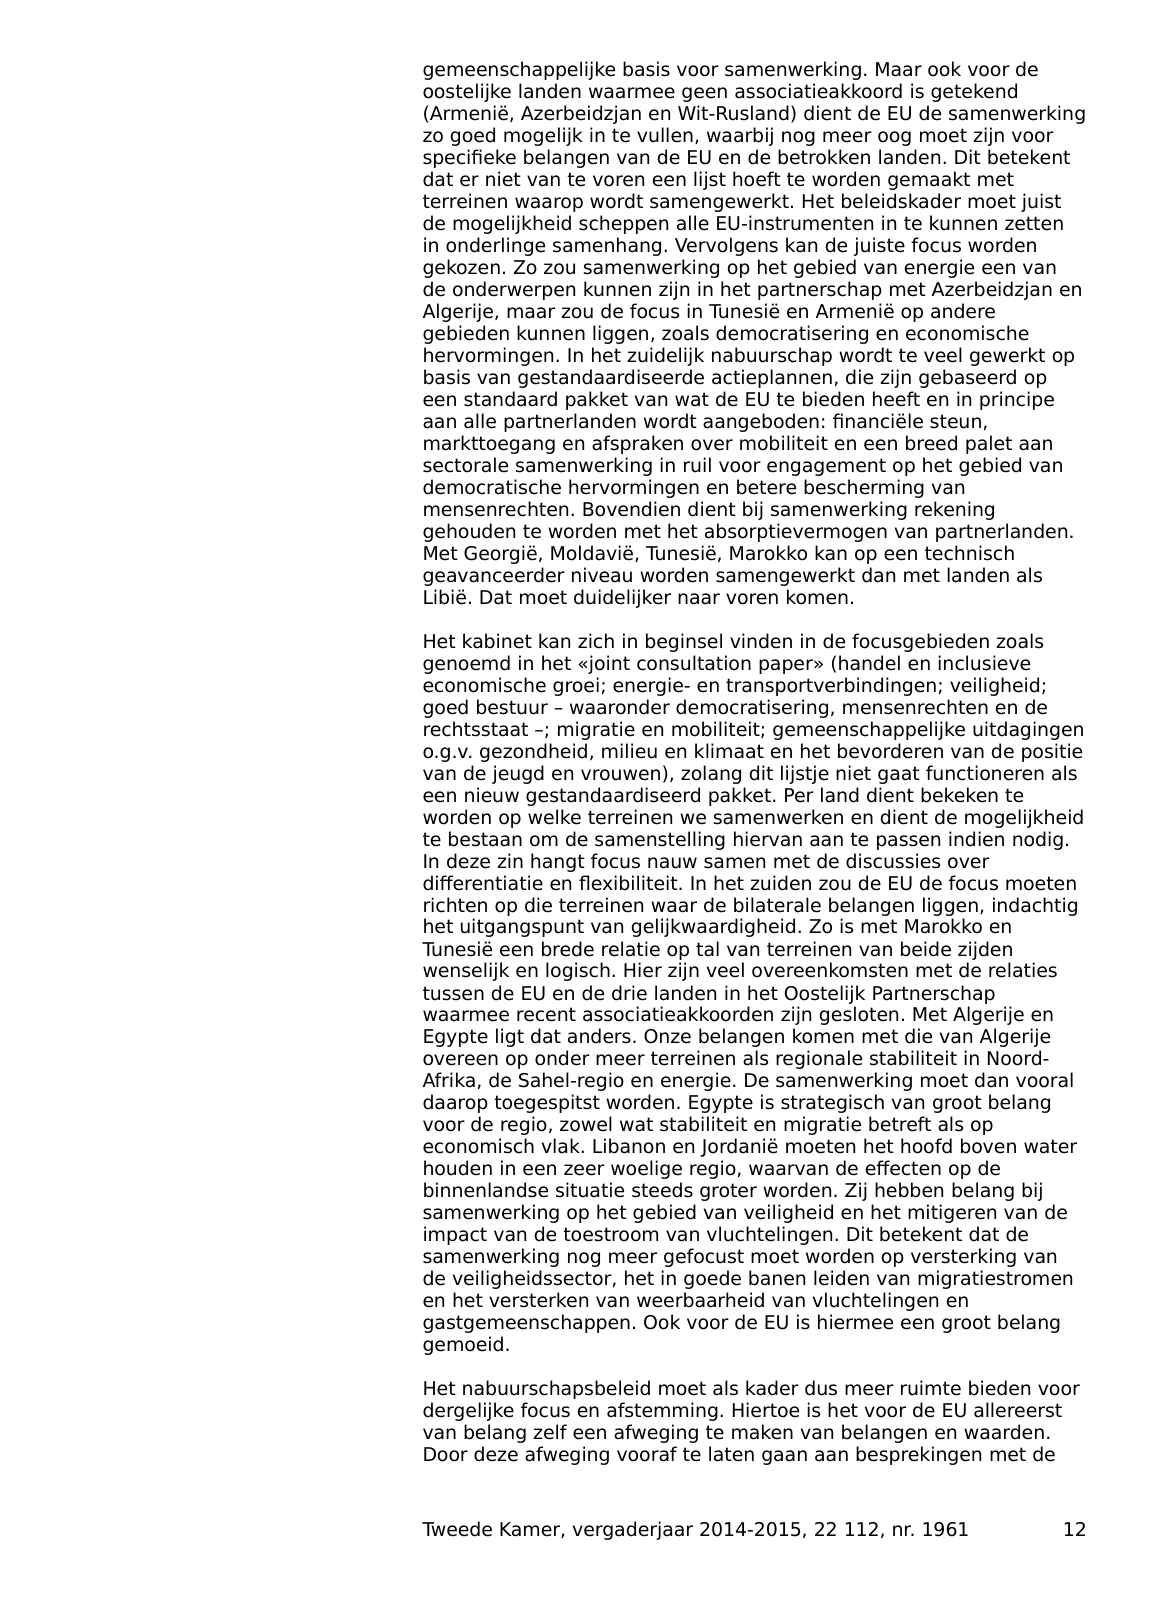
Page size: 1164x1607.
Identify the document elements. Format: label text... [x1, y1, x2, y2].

text Het nabuurschapsbeleid moet als kader dus meer ruimte bieden voor dergelijke focus en afstemming. Hiertoe is het voor de EU allereerst van belang zelf een afweging te maken van belangen en waarden. Door deze afweging vooraf te laten gaan aan besprekingen met de [422, 1378, 1087, 1466]
text Het kabinet kan zich in beginsel vinden in de focusgebieden zoals genoemd in het «joint consultation paper» (handel en inclusieve economische groei; energie- en transportverbindingen; veiligheid; goed bestuur – waaronder democratisering, mensenrechten en de rechtsstaat –; migratie en mobiliteit; gemeenschappelijke uitdagingen o.g.v. gezondheid, milieu en klimaat en het bevorderen van de positie van de jeugd en vrouwen), zolang dit lijstje niet gaat functioneren als een nieuw gestandaardiseerd pakket. Per land dient bekeken te worden op welke terreinen we samenwerken en dient de mogelijkheid te bestaan om de samenstelling hiervan aan te passen indien nodig. In deze zin hangt focus nauw samen met de discussies over differentiatie en flexibiliteit. In het zuiden zou de EU de focus moeten richten op die terreinen waar de bilaterale belangen liggen, indachtig het uitgangspunt van gelijkwaardigheid. Zo is met Marokko en Tunesië een brede relatie op tal van terreinen van beide zijden wenselijk en logisch. Hier zijn veel overeenkomsten met de relaties tussen de EU en de drie landen in het Oostelijk Partnerschap waarmee recent associatieakkoorden zijn gesloten. Met Algerije en Egypte ligt dat anders. Onze belangen komen met die van Algerije overeen op onder meer terreinen als regionale stabiliteit in Noord-Afrika, de Sahel-regio en energie. De samenwerking moet dan vooral daarop toegespitst worden. Egypte is strategisch van groot belang voor de regio, zowel wat stabiliteit en migratie betreft als op economisch vlak. Libanon en Jordanië moeten het hoofd boven water houden in een zeer woelige regio, waarvan de effecten op de binnenlandse situatie steeds groter worden. Zij hebben belang bij samenwerking op het gebied van veiligheid en het mitigeren van de impact van de toestroom van vluchtelingen. Dit betekent dat de samenwerking nog meer gefocust moet worden op versterking van de veiligheidssector, het in goede banen leiden van migratiestromen en het versterken van weerbaarheid van vluchtelingen en gastgemeenschappen. Ook voor de EU is hiermee een groot belang gemoeid. [422, 631, 1087, 1356]
text gemeenschappelijke basis voor samenwerking. Maar ook voor de oostelijke landen waarmee geen associatieakkoord is getekend (Armenië, Azerbeidzjan en Wit-Rusland) dient de EU de samenwerking zo goed mogelijk in te vullen, waarbij nog meer oog moet zijn voor specifieke belangen van de EU en de betrokken landen. Dit betekent dat er niet van te voren een lijst hoeft te worden gemaakt met terreinen waarop wordt samengewerkt. Het beleidskader moet juist de mogelijkheid scheppen alle EU-instrumenten in te kunnen zetten in onderlinge samenhang. Vervolgens kan de juiste focus worden gekozen. Zo zou samenwerking op het gebied van energie een van de onderwerpen kunnen zijn in het partnerschap met Azerbeidzjan en Algerije, maar zou de focus in Tunesië en Armenië op andere gebieden kunnen liggen, zoals democratisering en economische hervormingen. In het zuidelijk nabuurschap wordt te veel gewerkt op basis van gestandaardiseerde actieplannen, die zijn gebaseerd op een standaard pakket van wat de EU te bieden heeft en in principe aan alle partnerlanden wordt aangeboden: financiële steun, markttoegang en afspraken over mobiliteit en een breed palet aan sectorale samenwerking in ruil voor engagement op het gebied van democratische hervormingen en betere bescherming van mensenrechten. Bovendien dient bij samenwerking rekening gehouden te worden met het absorptievermogen van partnerlanden. Met Georgië, Moldavië, Tunesië, Marokko kan op een technisch geavanceerder niveau worden samengewerkt dan met landen als Libië. Dat moet duidelijker naar voren komen. [422, 59, 1087, 608]
